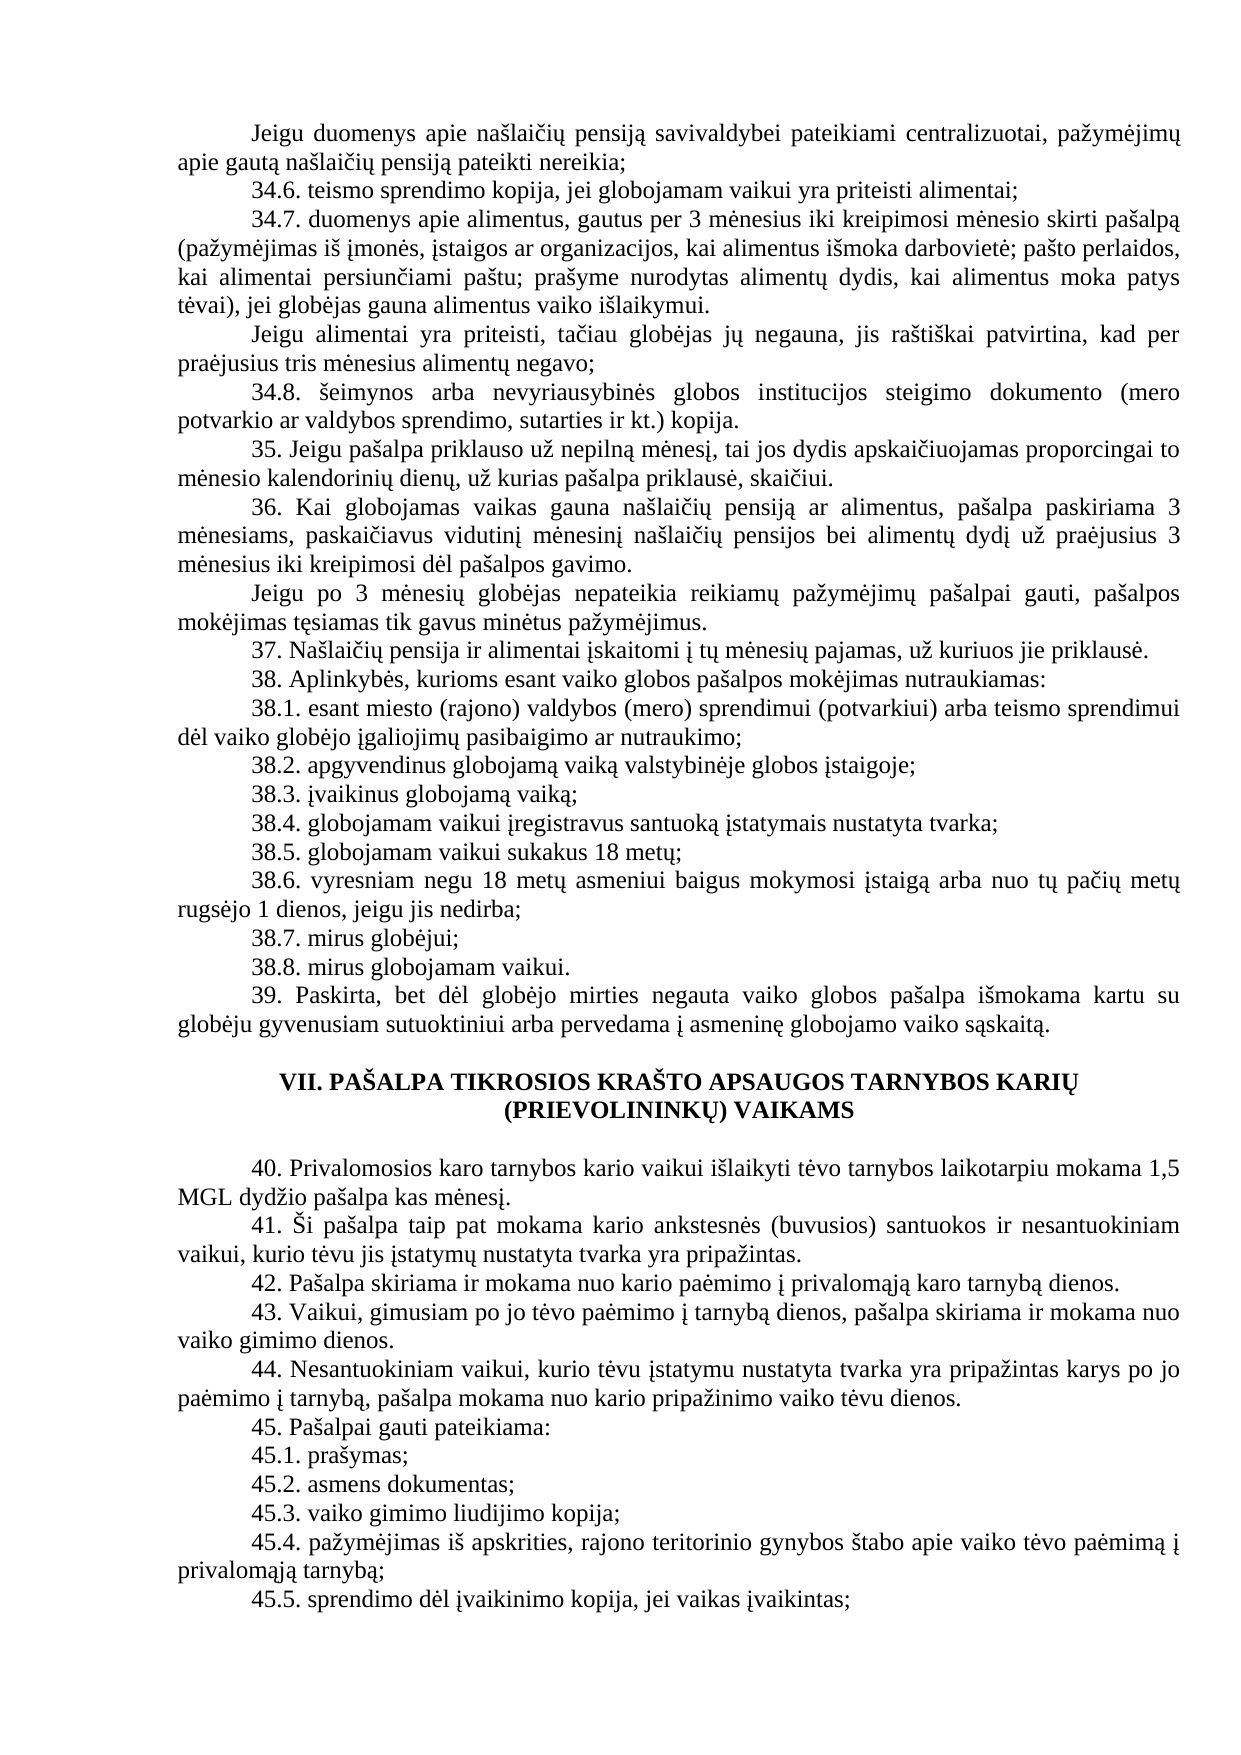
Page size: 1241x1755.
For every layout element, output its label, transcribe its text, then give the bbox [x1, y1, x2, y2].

text 45.4. pažymėjimas iš apskrities, rajono teritorinio gynybos štabo apie vaiko tėvo paėmimą į privalomąją tarnybą; [177, 1527, 1181, 1584]
text 38.4. globojamam vaikui įregistravus santuoką įstatymais nustatyta tvarka; [177, 808, 1181, 837]
text 38.2. apgyvendinus globojamą vaiką valstybinėje globos įstaigoje; [177, 751, 1181, 779]
text 39. Paskirta, bet dėl globėjo mirties negauta vaiko globos pašalpa išmokama kartu su globėju gyvenusiam sutuoktiniui arba pervedama į asmeninę globojamo vaiko sąskaitą. [177, 981, 1181, 1038]
text 38.1. esant miesto (rajono) valdybos (mero) sprendimui (potvarkiui) arba teismo sprendimui dėl vaiko globėjo įgaliojimų pasibaigimo ar nutraukimo; [177, 693, 1181, 751]
text 43. Vaikui, gimusiam po jo tėvo paėmimo į tarnybą dienos, pašalpa skiriama ir mokama nuo vaiko gimimo dienos. [177, 1297, 1181, 1354]
text 45.3. vaiko gimimo liudijimo kopija; [177, 1498, 1181, 1527]
text 41. Ši pašalpa taip pat mokama kario ankstesnės (buvusios) santuokos ir nesantuokiniam vaikui, kurio tėvu jis įstatymų nustatyta tvarka yra pripažintas. [177, 1211, 1181, 1268]
text 34.8. šeimynos arba nevyriausybinės globos institucijos steigimo dokumento (mero potvarkio ar valdybos sprendimo, sutarties ir kt.) kopija. [177, 377, 1181, 434]
text 37. Našlaičių pensija ir alimentai įskaitomi į tų mėnesių pajamas, už kuriuos jie priklausė. [177, 636, 1181, 664]
text Jeigu po 3 mėnesių globėjas nepateikia reikiamų pažymėjimų pašalpai gauti, pašalpos mokėjimas tęsiamas tik gavus minėtus pažymėjimus. [177, 578, 1181, 636]
text 45. Pašalpai gauti pateikiama: [177, 1412, 1181, 1441]
text 38.5. globojamam vaikui sukakus 18 metų; [177, 837, 1181, 866]
text 38.7. mirus globėjui; [177, 923, 1181, 952]
text 38.8. mirus globojamam vaikui. [177, 952, 1181, 981]
text 36. Kai globojamas vaikas gauna našlaičių pensiją ar alimentus, pašalpa paskiriama 3 mėnesiams, paskaičiavus vidutinį mėnesinį našlaičių pensijos bei alimentų dydį už praėjusius 3 mėnesius iki kreipimosi dėl pašalpos gavimo. [177, 492, 1181, 578]
text Jeigu alimentai yra priteisti, tačiau globėjas jų negauna, jis raštiškai patvirtina, kad per praėjusius tris mėnesius alimentų negavo; [177, 319, 1181, 377]
text 38.6. vyresniam negu 18 metų asmeniui baigus mokymosi įstaigą arba nuo tų pačių metų rugsėjo 1 dienos, jeigu jis nedirba; [177, 866, 1181, 923]
text 34.6. teismo sprendimo kopija, jei globojamam vaikui yra priteisti alimentai; [177, 176, 1181, 204]
text 44. Nesantuokiniam vaikui, kurio tėvu įstatymu nustatyta tvarka yra pripažintas karys po jo paėmimo į tarnybą, pašalpa mokama nuo kario pripažinimo vaiko tėvu dienos. [177, 1354, 1181, 1412]
text 34.7. duomenys apie alimentus, gautus per 3 mėnesius iki kreipimosi mėnesio skirti pašalpą (pažymėjimas iš įmonės, įstaigos ar organizacijos, kai alimentus išmoka darbovietė; pašto perlaidos, kai alimentai persiunčiami paštu; prašyme nurodytas alimentų dydis, kai alimentus moka patys tėvai), jei globėjas gauna alimentus vaiko išlaikymui. [177, 204, 1181, 319]
text 45.5. sprendimo dėl įvaikinimo kopija, jei vaikas įvaikintas; [177, 1584, 1181, 1613]
text 38.3. įvaikinus globojamą vaiką; [177, 779, 1181, 808]
text 45.1. prašymas; [177, 1441, 1181, 1469]
text 40. Privalomosios karo tarnybos kario vaikui išlaikyti tėvo tarnybos laikotarpiu mokama 1,5 MGL dydžio pašalpa kas mėnesį. [177, 1153, 1181, 1211]
text 45.2. asmens dokumentas; [177, 1469, 1181, 1498]
text 38. Aplinkybės, kurioms esant vaiko globos pašalpos mokėjimas nutraukiamas: [177, 664, 1181, 693]
text Jeigu duomenys apie našlaičių pensiją savivaldybei pateikiami centralizuotai, pažymėjimų apie gautą našlaičių pensiją pateikti nereikia; [177, 118, 1181, 176]
text 35. Jeigu pašalpa priklauso už nepilną mėnesį, tai jos dydis apskaičiuojamas proporcingai to mėnesio kalendorinių dienų, už kurias pašalpa priklausė, skaičiui. [177, 434, 1181, 492]
text 42. Pašalpa skiriama ir mokama nuo kario paėmimo į privalomąją karo tarnybą dienos. [177, 1268, 1181, 1297]
text VII. Pašalpa tikrosios krašto apsaugos tarnybos karių (prievolininkų) vaikams [177, 1067, 1181, 1124]
